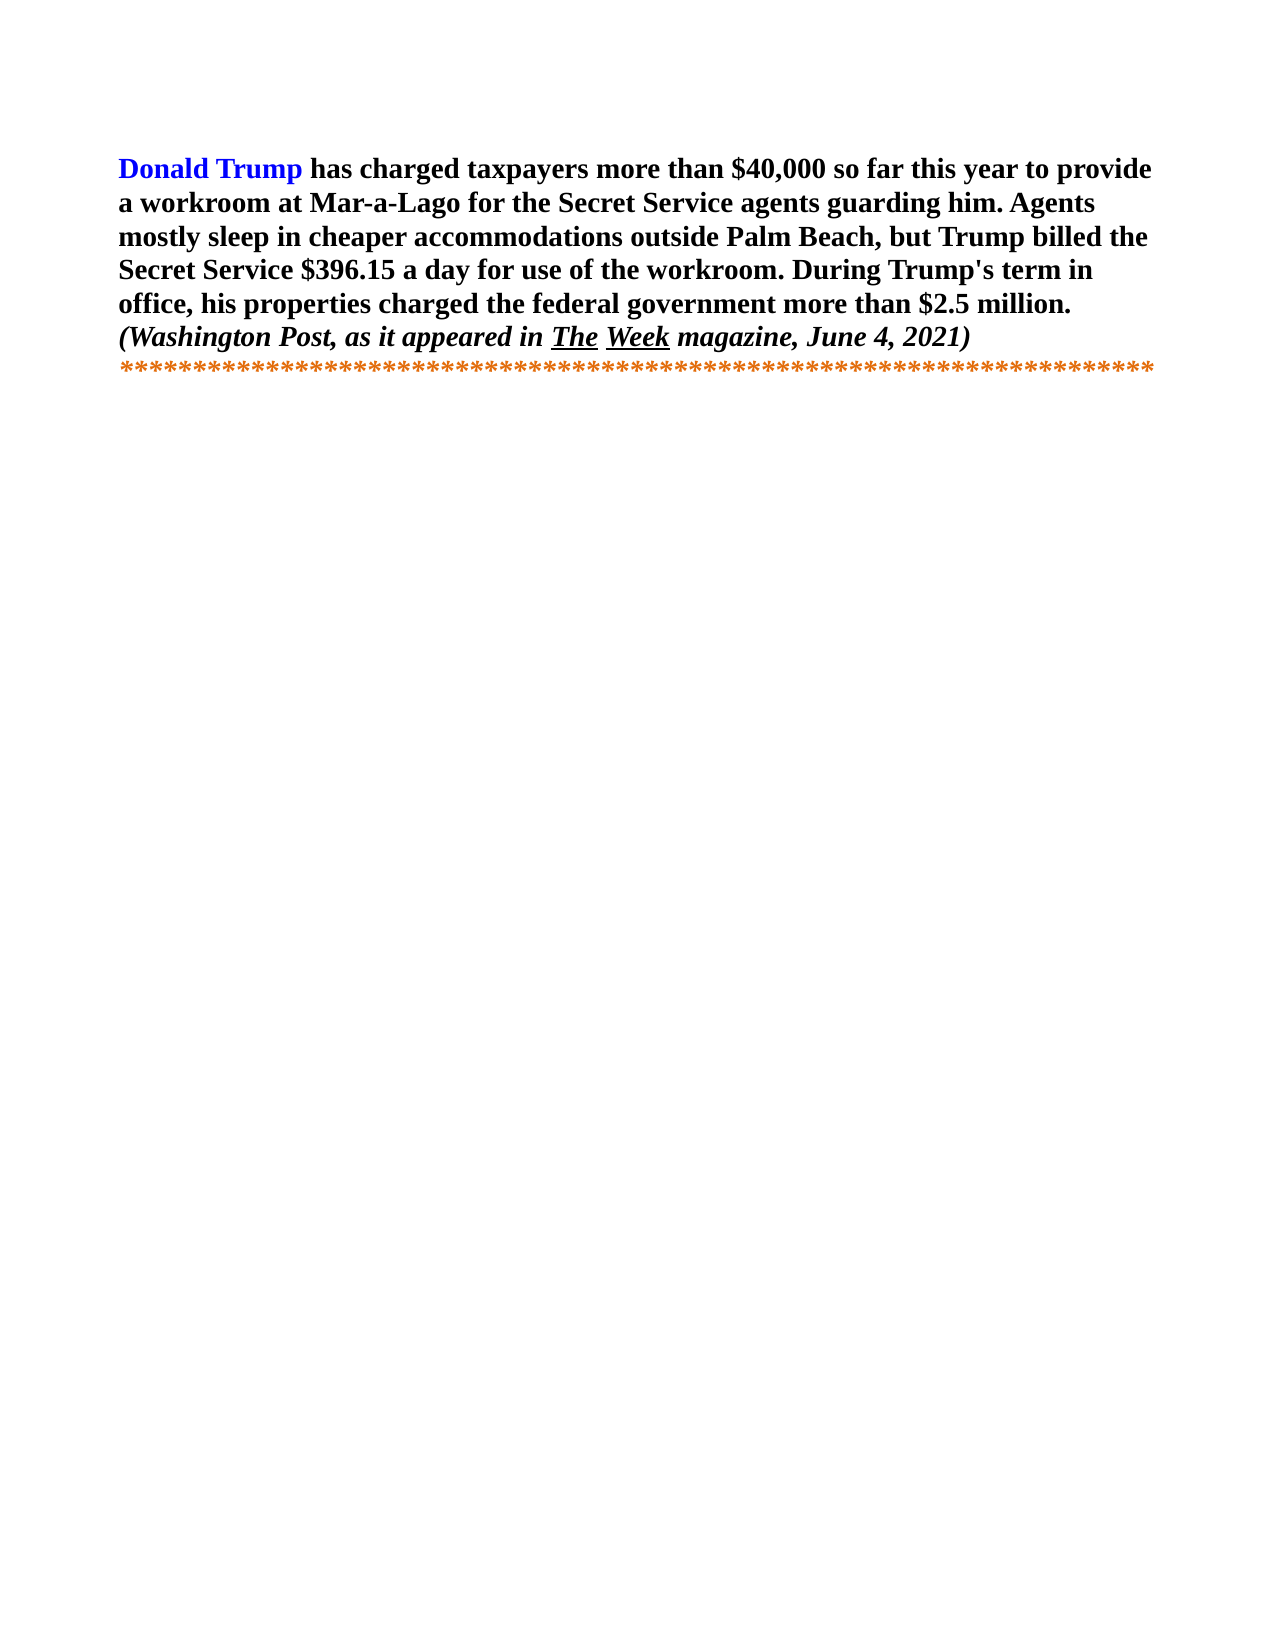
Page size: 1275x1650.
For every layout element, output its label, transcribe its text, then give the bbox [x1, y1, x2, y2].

text Donald Trump has charged taxpayers more than $40,000 so far this year to provide a workroom at Mar-a-Lago for the Secret Service agents guarding him. Agents mostly sleep in cheaper accommodations outside Palm Beach, but Trump billed the Secret Service $396.15 a day for use of the workroom. During Trump's term in office, his properties charged the federal government more than $2.5 million. (Washington Post, as it appeared in The Week magazine, June 4, 2021) [118, 152, 1157, 353]
text *********************************************************************** [118, 353, 1157, 386]
